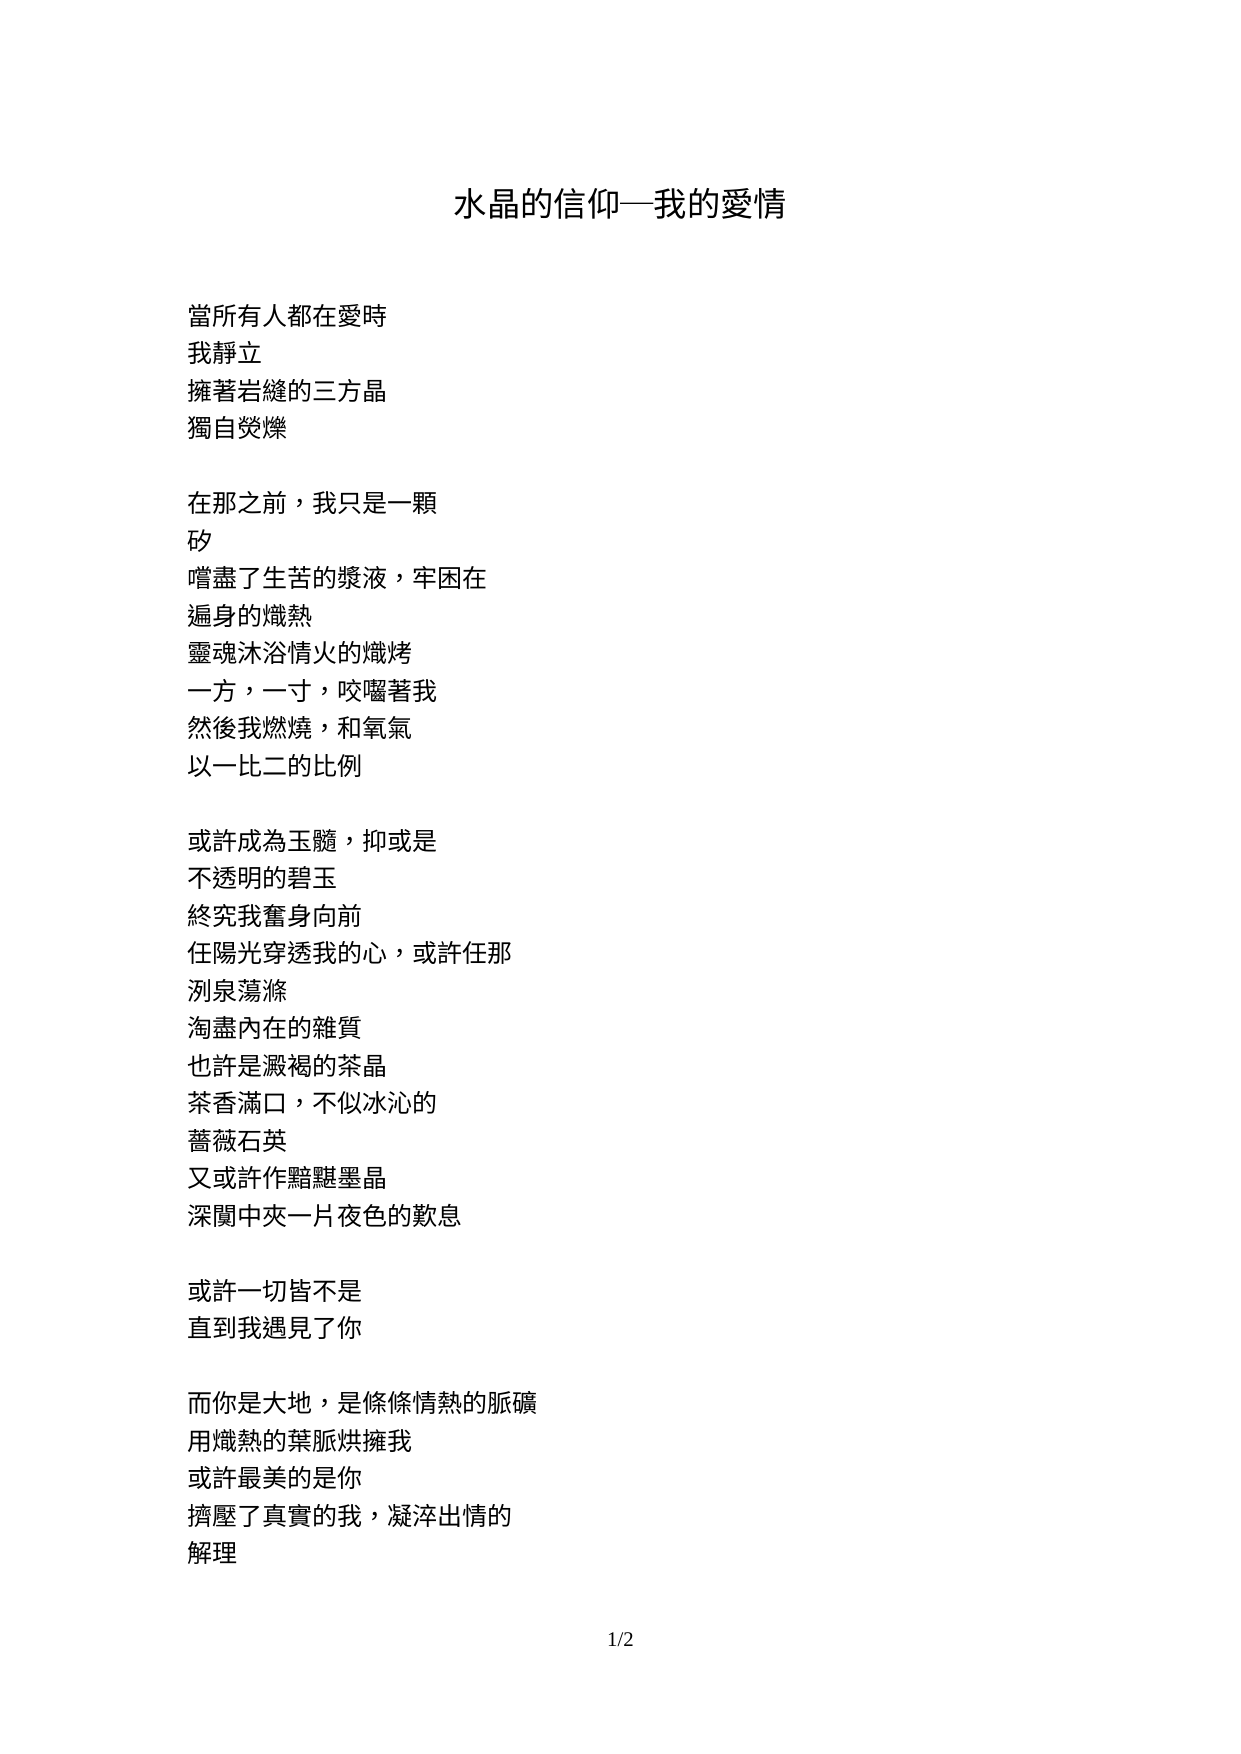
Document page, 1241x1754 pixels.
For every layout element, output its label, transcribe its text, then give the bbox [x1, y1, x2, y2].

text 當所有人都在愛時 我靜立 擁著岩縫的三方晶 獨自熒爍 在那之前，我只是一顆 矽 嚐盡了生苦的漿液，牢困在 遍身的熾熱 靈魂沐浴情火的熾烤 一方，一寸，咬囓著我 然後我燃燒，和氧氣 以一比二的比例 或許成為玉髓，抑或是 不透明的碧玉 終究我奮身向前 任陽光穿透我的心，或許任那 洌泉蕩滌 淘盡內在的雜質 也許是澱褐的茶晶 茶香滿口，不似冰沁的 薔薇石英 又或許作黯黮墨晶 深闃中夾一片夜色的歎息 或許一切皆不是 直到我遇見了你 而你是大地，是條條情熱的脈礦 用熾熱的葉脈烘擁我 或許最美的是你 擠壓了真實的我，凝淬出情的 解理 [187, 296, 1053, 1571]
text 水晶的信仰─我的愛情 [187, 164, 1053, 239]
